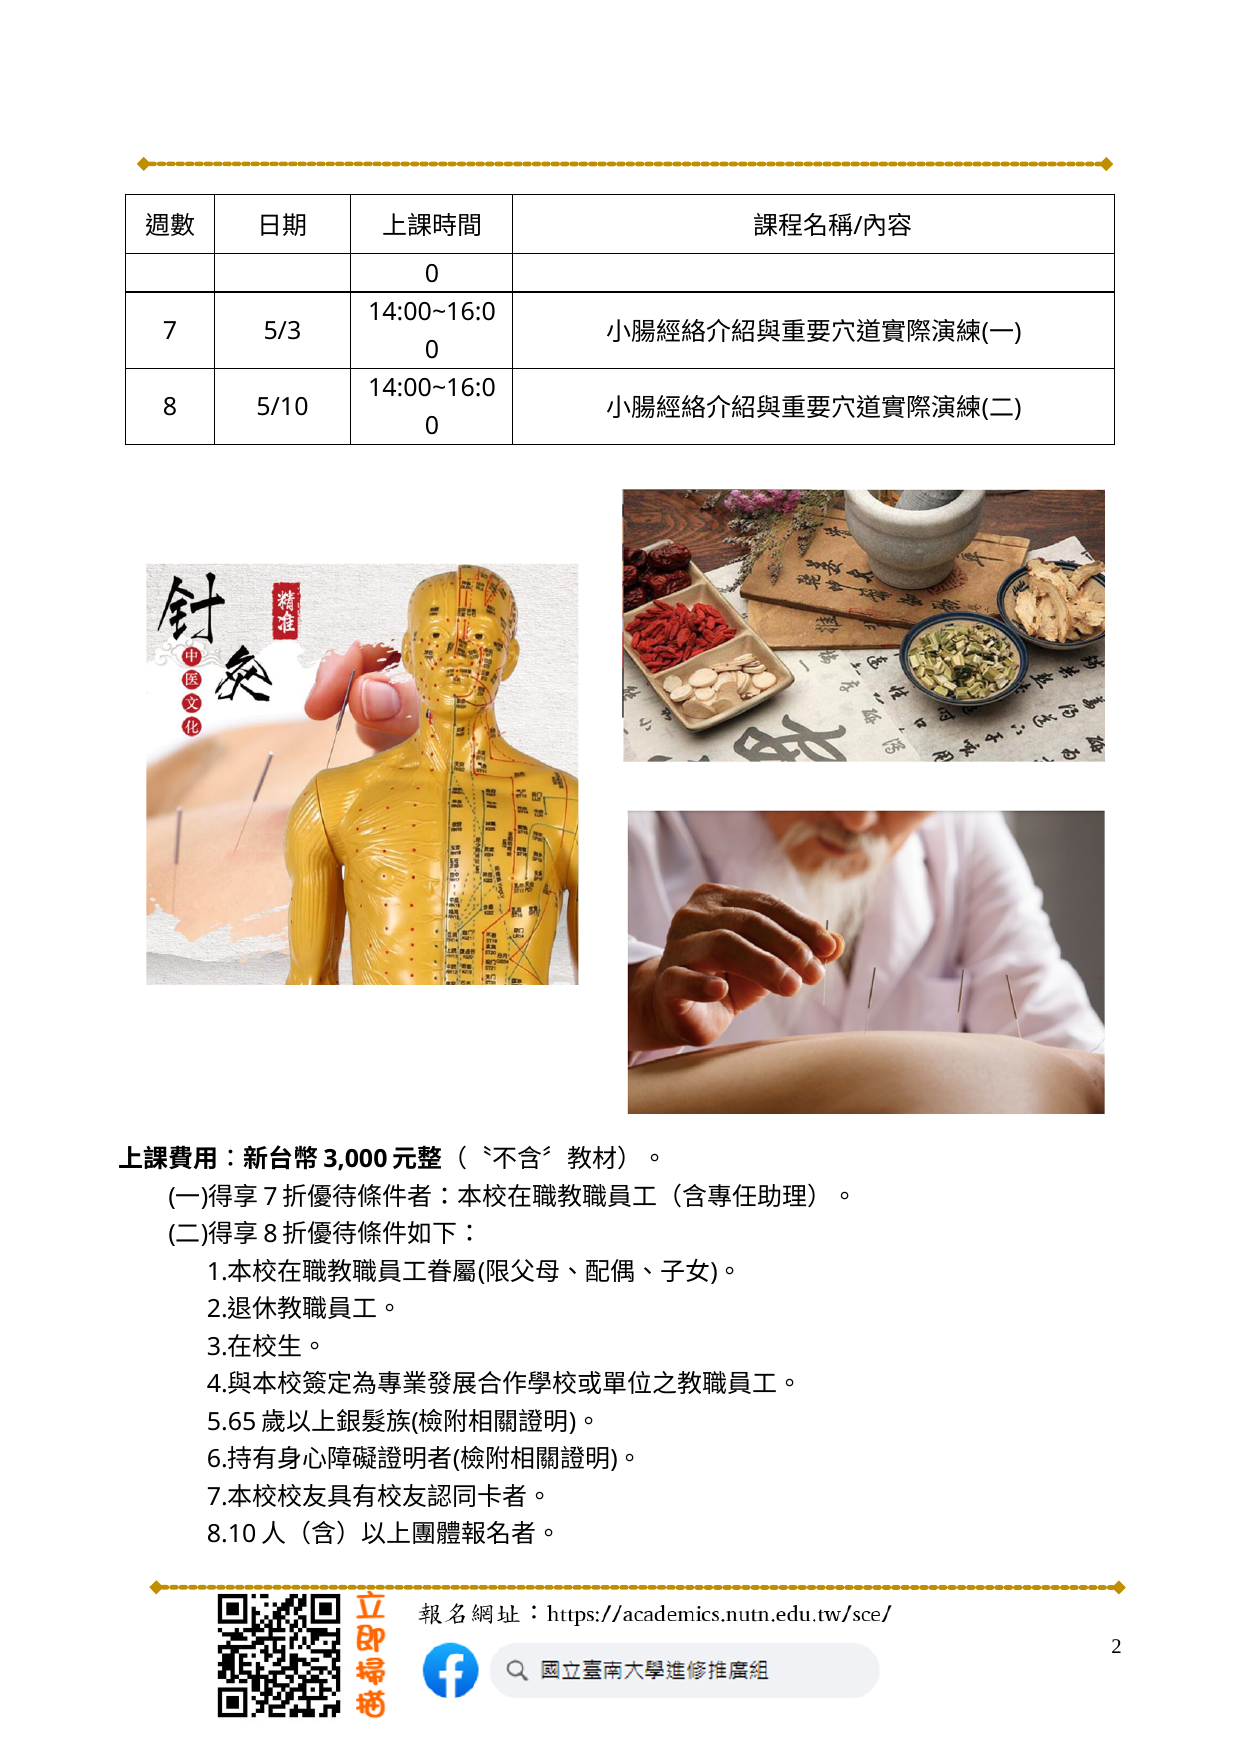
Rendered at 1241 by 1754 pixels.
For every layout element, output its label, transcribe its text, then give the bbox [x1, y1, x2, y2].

text 2.退休教職員工。 [207, 1288, 1122, 1326]
table_cell 7 [126, 293, 214, 367]
table_cell [513, 254, 1114, 291]
table_cell 5/3 [215, 293, 350, 367]
picture [627, 810, 1105, 1114]
text 7.本校校友具有校友認同卡者。 [207, 1476, 1122, 1513]
picture [146, 563, 579, 985]
picture [401, 1589, 912, 1706]
table_header 日期 [215, 195, 350, 253]
picture [201, 1589, 393, 1730]
table_header 課程名稱/內容 [513, 195, 1114, 253]
table_cell 5/10 [215, 369, 350, 443]
table_cell 14:00~16:00 [351, 369, 512, 443]
text 上課費用：新台幣3,000元整（〝不含〞教材）。 [118, 1138, 1122, 1176]
text 4.與本校簽定為專業發展合作學校或單位之教職員工。 [207, 1363, 1122, 1401]
picture [201, 1578, 393, 1586]
table_header 上課時間 [351, 195, 512, 253]
table_header 週數 [126, 195, 214, 253]
table_cell [215, 254, 350, 291]
text 3.在校生。 [207, 1326, 1122, 1363]
table_cell 小腸經絡介紹與重要穴道實際演練(二) [513, 369, 1114, 443]
text (一)得享7折優待條件者：本校在職教職員工（含專任助理）。 [168, 1176, 1122, 1213]
picture [622, 489, 1105, 762]
text 6.持有身心障礙證明者(檢附相關證明)。 [207, 1438, 1122, 1476]
table_cell [126, 254, 214, 291]
text 1.本校在職教職員工眷屬(限父母、配偶、子女)。 [207, 1251, 1122, 1288]
table_cell 0 [351, 254, 512, 291]
text (二)得享8折優待條件如下： [168, 1213, 1122, 1251]
text 8.10人（含）以上團體報名者。 [207, 1513, 1122, 1551]
text 5.65歲以上銀髮族(檢附相關證明)。 [207, 1401, 1122, 1438]
table_cell 14:00~16:00 [351, 293, 512, 367]
table_cell 8 [126, 369, 214, 443]
table_cell 小腸經絡介紹與重要穴道實際演練(一) [513, 293, 1114, 367]
